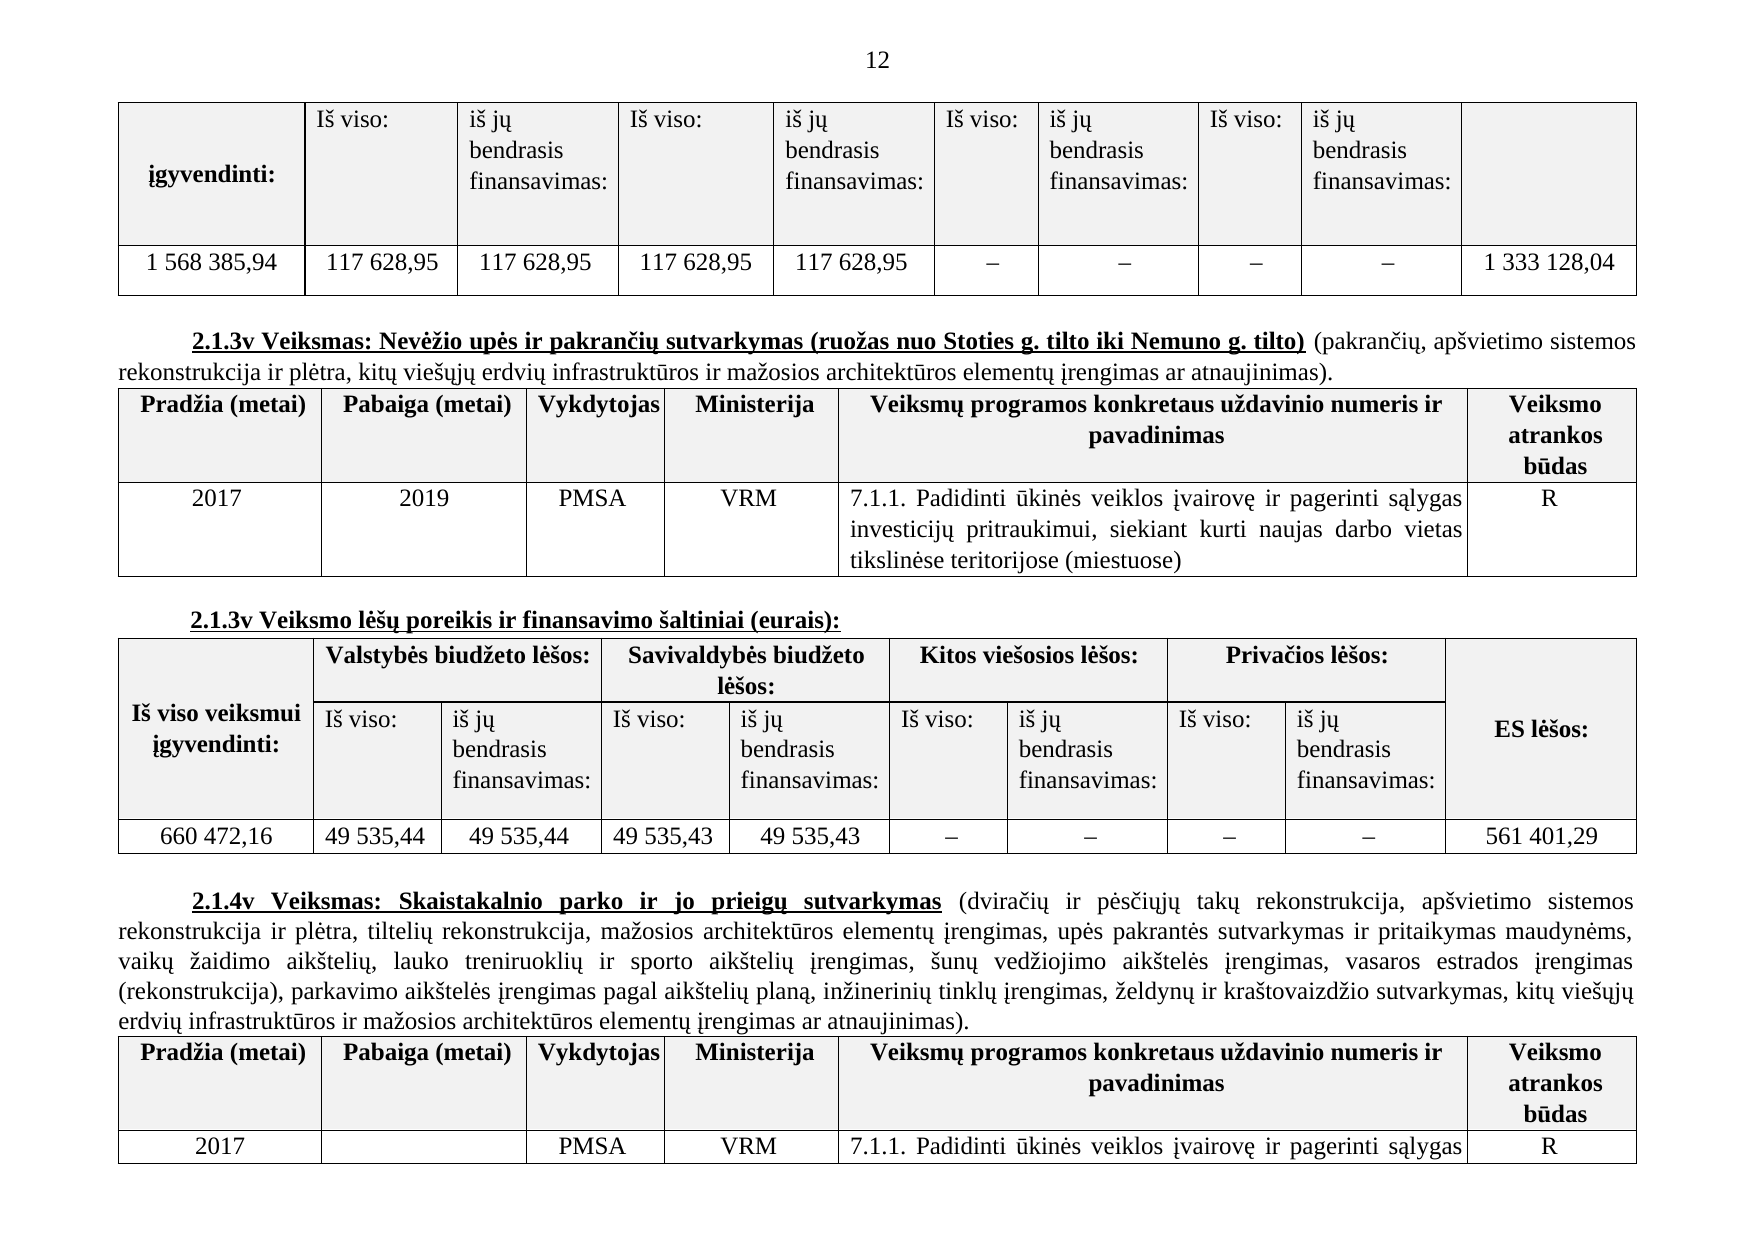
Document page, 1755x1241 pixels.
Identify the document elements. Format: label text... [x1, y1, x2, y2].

table_cell – [935, 246, 1038, 294]
table_cell iš jų bendrasis finansavimas: [458, 103, 618, 245]
table_cell – [1008, 820, 1167, 853]
table_cell 49 535,43 [730, 820, 889, 853]
table_cell Iš viso: [1199, 103, 1301, 245]
table_header Kitos viešosios lėšos: [890, 639, 1167, 701]
table_cell iš jų bendrasis finansavimas: [1302, 103, 1461, 245]
table_header Pabaiga (metai) [322, 389, 526, 482]
table_header Pabaiga (metai) [322, 1037, 526, 1129]
table_cell – [1302, 246, 1461, 294]
table_header Iš viso veiksmui įgyvendinti: [119, 639, 313, 818]
table_cell 49 535,43 [602, 820, 729, 853]
table_cell 49 535,44 [442, 820, 601, 853]
table_cell 117 628,95 [306, 246, 457, 294]
table_cell 7.1.1. Padidinti ūkinės veiklos įvairovę ir pagerinti sąlygas investicijų pritraukimui, siekiant kurti naujas darbo vietas tikslinėse teritorijose (miestuose) [839, 483, 1467, 576]
table_header Veiksmo atrankos būdas [1468, 389, 1636, 482]
table_cell VRM [665, 1131, 838, 1163]
table_cell PMSA [527, 483, 664, 576]
table_cell – [1199, 246, 1301, 294]
table_cell R [1468, 1131, 1636, 1163]
table_header Vykdytojas [527, 1037, 664, 1129]
table_cell iš jų bendrasis finansavimas: [1286, 703, 1445, 818]
text 2.1.4v Veiksmas: Skaistakalnio parko ir jo prieigų sutvarkymas (dviračių ir pėsčiųjų takų rekonstrukcija, apšvietimo sistemos rekonstrukcija ir plėtra, tiltelių rekonstrukcija, mažosios architektūros elementų įrengimas, upės pakrantės sutvarkymas ir pritaikymas maudynėms, vaikų žaidimo aikštelių, lauko treniruoklių ir sporto aikštelių įrengimas, šunų vedžiojimo aikštelės įrengimas, vasaros estrados įrengimas (rekonstrukcija), parkavimo aikštelės įrengimas pagal aikštelių planą, inžinerinių tinklų įrengimas, želdynų ir kraštovaizdžio sutvarkymas, kitų viešųjų erdvių infrastruktūros ir mažosios architektūros elementų įrengimas ar atnaujinimas). [118, 886, 1635, 1034]
table_cell iš jų bendrasis finansavimas: [730, 703, 889, 818]
table_header Veiksmų programos konkretaus uždavinio numeris ir pavadinimas [839, 1037, 1467, 1129]
table_header Valstybės biudžeto lėšos: [314, 639, 601, 701]
table_cell Iš viso: [306, 103, 457, 245]
table_cell [322, 1131, 526, 1163]
table_cell Iš viso: [314, 703, 441, 818]
table_cell – [890, 820, 1007, 853]
table_cell – [1039, 246, 1198, 294]
table_cell Iš viso: [619, 103, 773, 245]
table_cell iš jų bendrasis finansavimas: [442, 703, 601, 818]
table_cell 7.1.1. Padidinti ūkinės veiklos įvairovę ir pagerinti sąlygas [839, 1131, 1467, 1163]
table_cell Iš viso: [1168, 703, 1285, 818]
table_header ES lėšos: [1446, 639, 1636, 818]
table_cell 2017 [119, 483, 321, 576]
table_header Pradžia (metai) [119, 389, 321, 482]
table_cell iš jų bendrasis finansavimas: [1039, 103, 1198, 245]
table_header Veiksmo atrankos būdas [1468, 1037, 1636, 1129]
table_cell 1 568 385,94 [119, 246, 304, 294]
table_cell iš jų bendrasis finansavimas: [1008, 703, 1167, 818]
table_header Ministerija [665, 1037, 838, 1129]
table_cell 1 333 128,04 [1462, 246, 1636, 294]
table_header Savivaldybės biudžeto lėšos: [602, 639, 889, 701]
table_header Privačios lėšos: [1168, 639, 1445, 701]
text 2.1.3v Veiksmas: Nevėžio upės ir pakrančių sutvarkymas (ruožas nuo Stoties g. tilto iki Nemuno g. tilto) (pakrančių, apšvietimo sistemos rekonstrukcija ir plėtra, kitų viešųjų erdvių infrastruktūros ir mažosios architektūros elementų įrengimas ar atnaujinimas). [118, 326, 1636, 386]
table_cell Iš viso: [602, 703, 729, 818]
table_cell iš jų bendrasis finansavimas: [774, 103, 934, 245]
table_cell VRM [665, 483, 838, 576]
table_cell Iš viso: [890, 703, 1007, 818]
table_header Ministerija [665, 389, 838, 482]
table_cell R [1468, 483, 1636, 576]
table_cell 117 628,95 [619, 246, 773, 294]
table_cell 49 535,44 [314, 820, 441, 853]
table_cell 117 628,95 [458, 246, 618, 294]
table_cell – [1286, 820, 1445, 853]
table_cell 660 472,16 [119, 820, 313, 853]
table_header Veiksmų programos konkretaus uždavinio numeris ir pavadinimas [839, 389, 1467, 482]
table_cell Iš viso: [935, 103, 1038, 245]
table_cell 2017 [119, 1131, 321, 1163]
table_header [1462, 103, 1636, 245]
table_cell PMSA [527, 1131, 664, 1163]
text 2.1.3v Veiksmo lėšų poreikis ir finansavimo šaltiniai (eurais): [190, 606, 1636, 634]
table_cell 561 401,29 [1446, 820, 1636, 853]
table_cell – [1168, 820, 1285, 853]
table_header įgyvendinti: [119, 103, 304, 245]
table_header Pradžia (metai) [119, 1037, 321, 1129]
table_header Vykdytojas [527, 389, 664, 482]
table_cell 117 628,95 [774, 246, 934, 294]
table_cell 2019 [322, 483, 526, 576]
